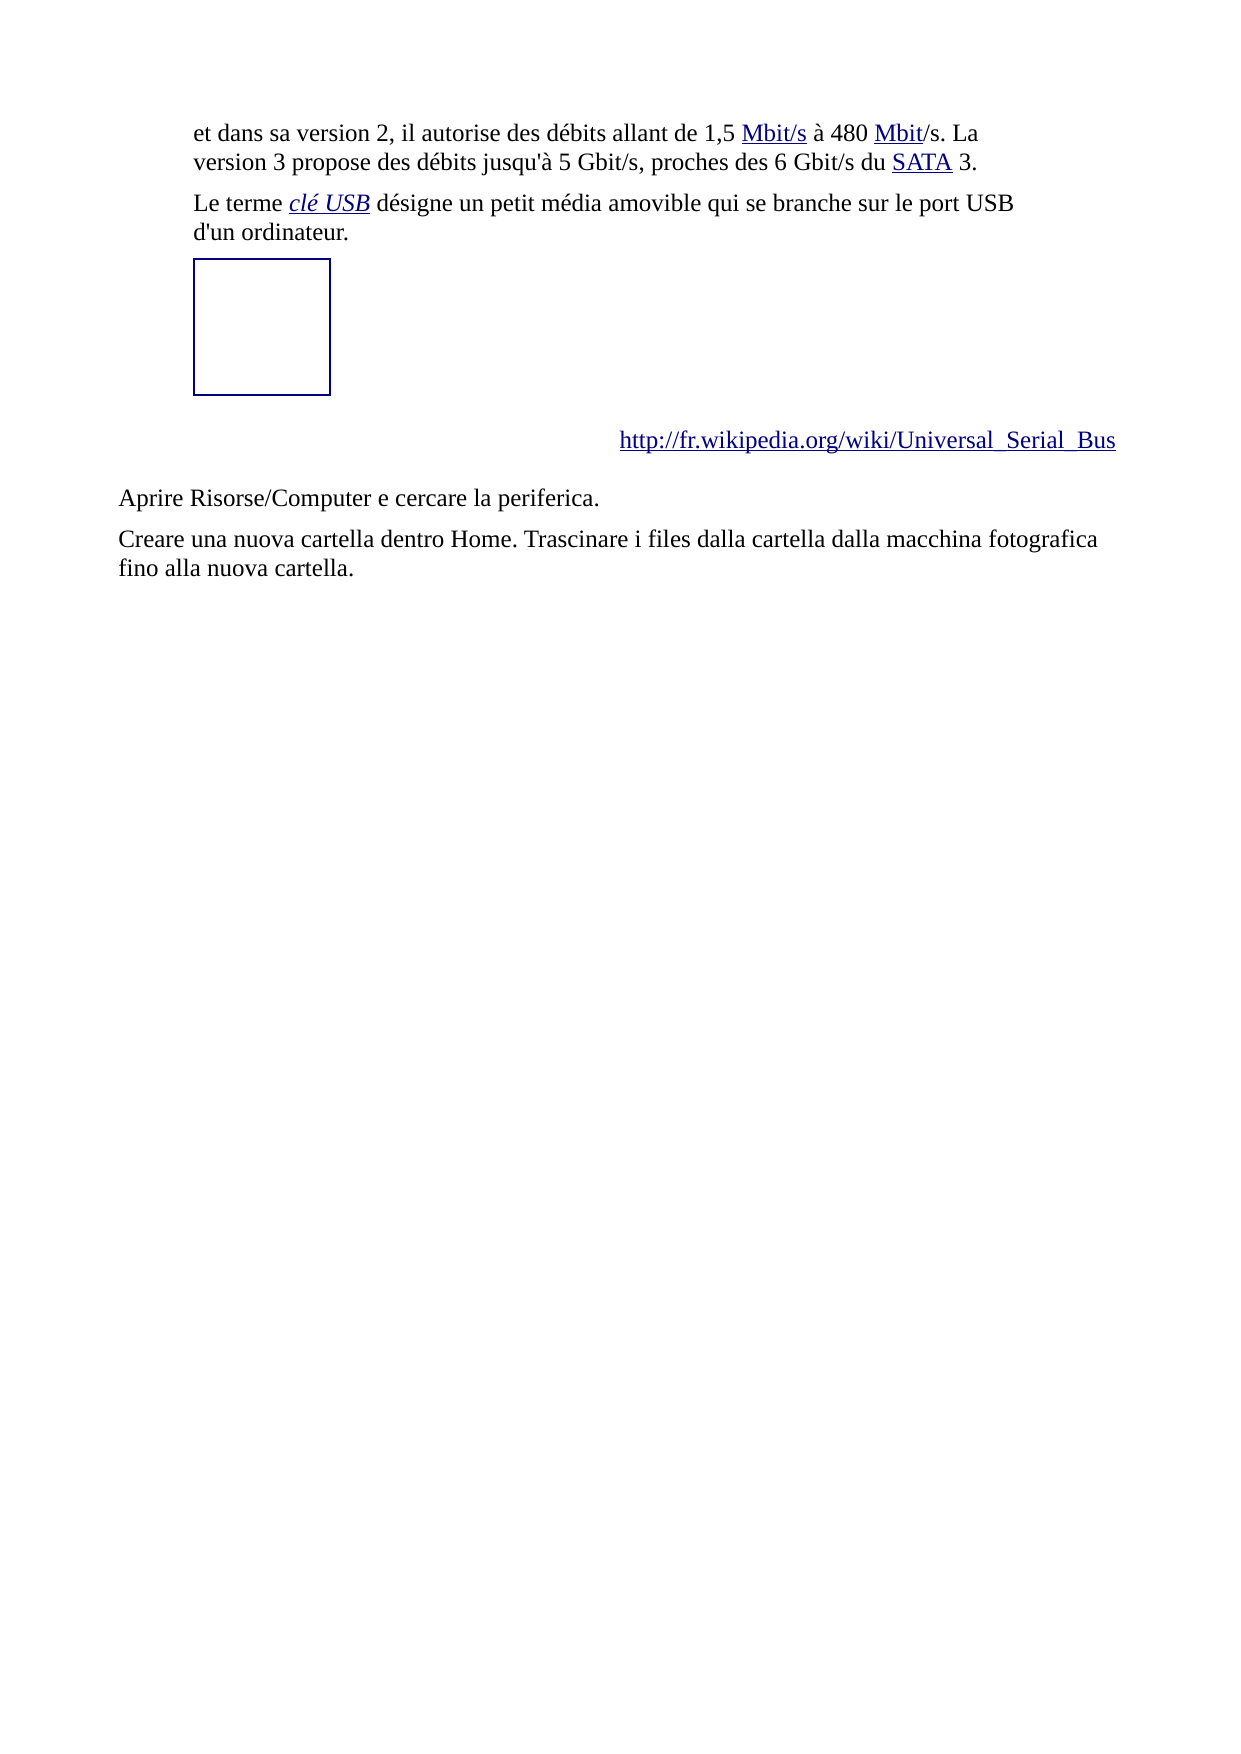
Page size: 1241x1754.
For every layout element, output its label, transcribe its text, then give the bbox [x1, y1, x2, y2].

text Aprire Risorse/Computer e cercare la periferica. [118, 483, 1122, 512]
text et dans sa version 2, il autorise des débits allant de 1,5 Mbit/s à 480 Mbit/s. La version 3 propose des débits jusqu'à 5 Gbit/s, proches des 6 Gbit/s du SATA 3. [193, 118, 1016, 176]
text http://fr.wikipedia.org/wiki/Universal_Serial_Bus [118, 425, 1122, 454]
text Creare una nuova cartella dentro Home. Trascinare i files dalla cartella dalla macchina fotografica fino alla nuova cartella. [118, 524, 1122, 582]
text Le terme clé USB désigne un petit média amovible qui se branche sur le port USB d'un ordinateur. [193, 188, 1016, 246]
